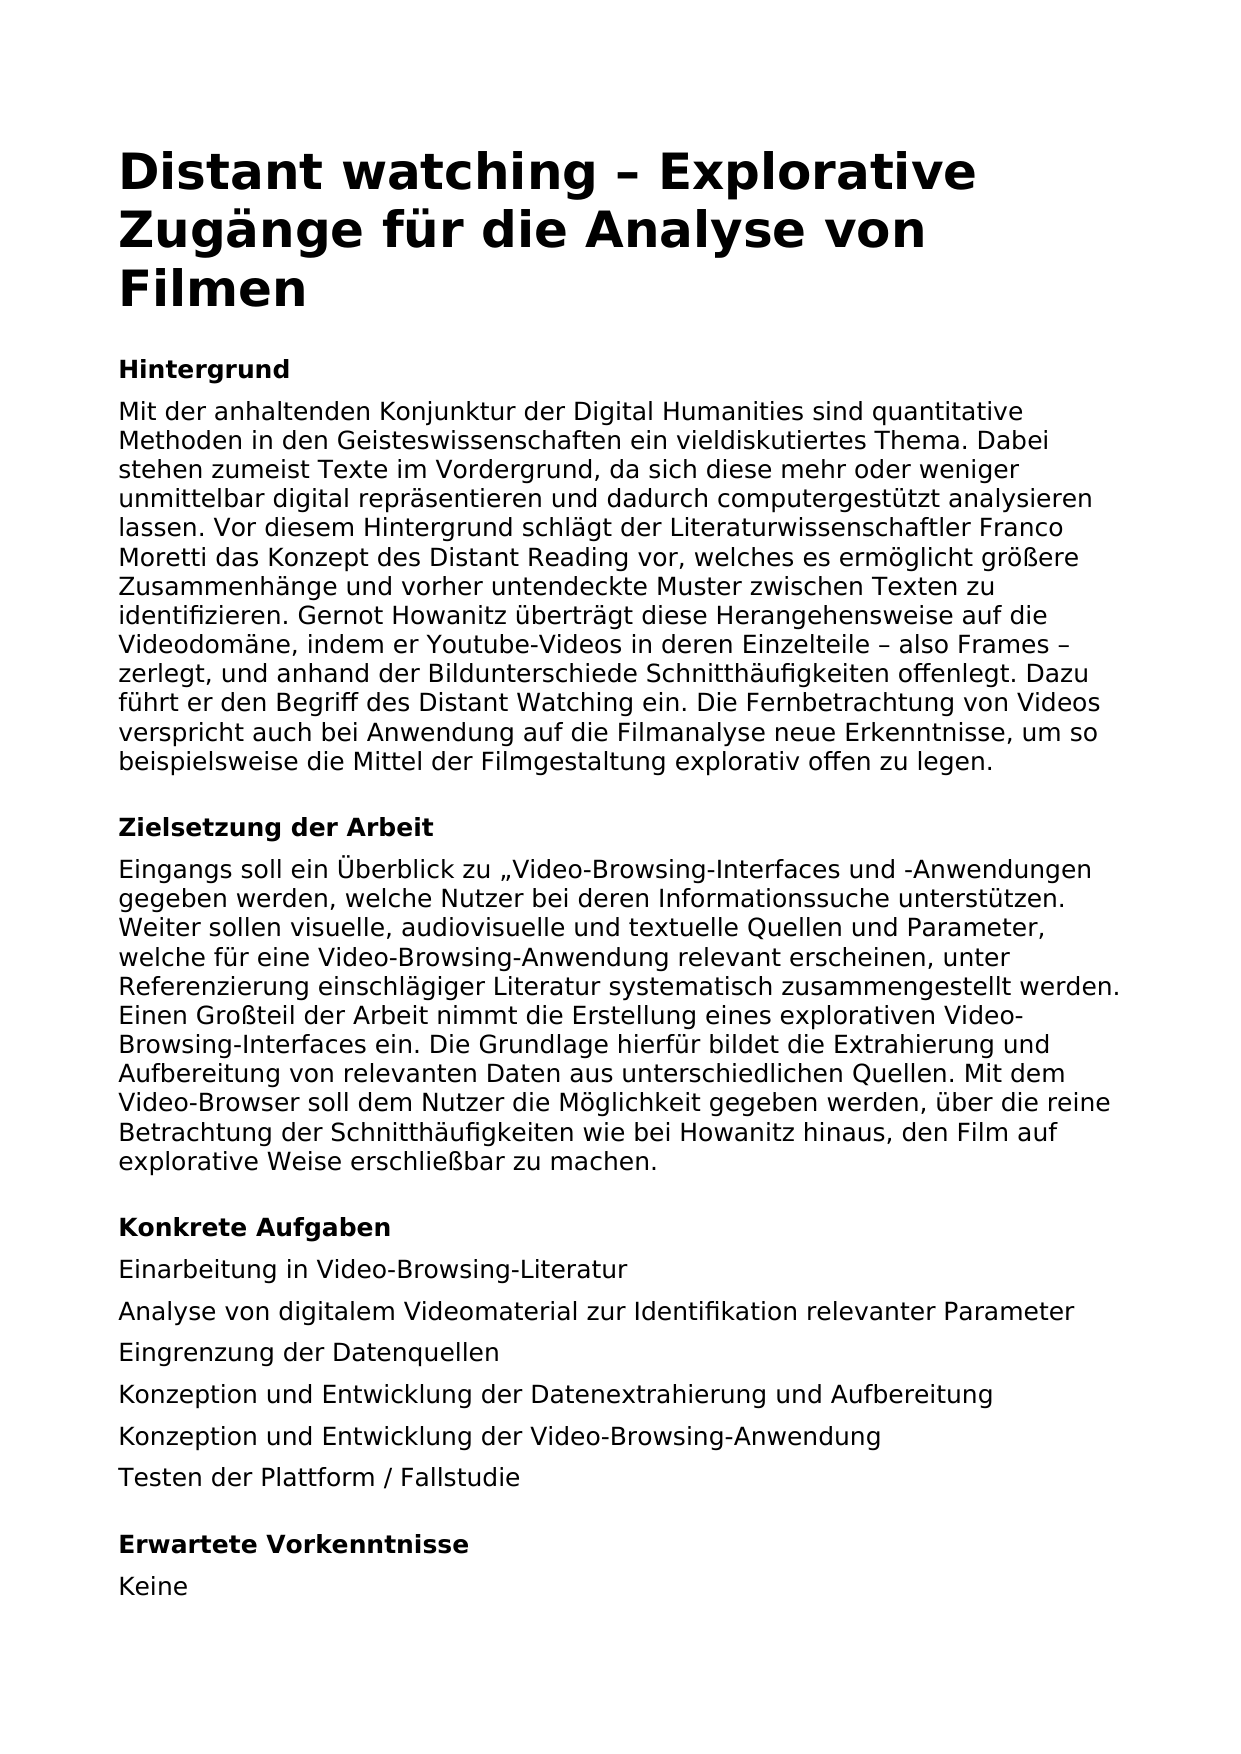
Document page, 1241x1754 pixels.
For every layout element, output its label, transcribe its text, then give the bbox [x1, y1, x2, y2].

subtitle Konkrete Aufgaben [118, 1214, 1122, 1243]
subtitle Distant watching – Explorative Zugänge für die Analyse von Filmen [118, 143, 1122, 318]
text Testen der Plattform / Fallstudie [118, 1464, 1122, 1493]
subtitle Hintergrund [118, 355, 1122, 384]
text Einarbeitung in Video-Browsing-Literatur [118, 1255, 1122, 1284]
subtitle Zielsetzung der Arbeit [118, 814, 1122, 843]
text Konzeption und Entwicklung der Video-Browsing-Anwendung [118, 1422, 1122, 1451]
text Eingrenzung der Datenquellen [118, 1339, 1122, 1368]
text Keine [118, 1572, 1122, 1601]
text Mit der anhaltenden Konjunktur der Digital Humanities sind quantitative Methoden in den Geisteswissenschaften ein vieldiskutiertes Thema. Dabei stehen zumeist Texte im Vordergrund, da sich diese mehr oder weniger unmittelbar digital repräsentieren und dadurch computergestützt analysieren lassen. Vor diesem Hintergrund schlägt der Literaturwissenschaftler Franco Moretti das Konzept des Distant Reading vor, welches es ermöglicht größere Zusammenhänge und vorher untendeckte Muster zwischen Texten zu identifizieren. Gernot Howanitz überträgt diese Herangehensweise auf die Videodomäne, indem er Youtube-Videos in deren Einzelteile – also Frames – zerlegt, und anhand der Bildunterschiede Schnitthäufigkeiten offenlegt. Dazu führt er den Begriff des Distant Watching ein. Die Fernbetrachtung von Videos verspricht auch bei Anwendung auf die Filmanalyse neue Erkenntnisse, um so beispielsweise die Mittel der Filmgestaltung explorativ offen zu legen. [118, 397, 1122, 776]
text Analyse von digitalem Videomaterial zur Identifikation relevanter Parameter [118, 1297, 1122, 1326]
text Konzeption und Entwicklung der Datenextrahierung und Aufbereitung [118, 1380, 1122, 1409]
subtitle Erwartete Vorkenntnisse [118, 1530, 1122, 1559]
text Eingangs soll ein Überblick zu „Video-Browsing-Interfaces und -Anwendungen gegeben werden, welche Nutzer bei deren Informationssuche unterstützen. Weiter sollen visuelle, audiovisuelle und textuelle Quellen und Parameter, welche für eine Video-Browsing-Anwendung relevant erscheinen, unter Referenzierung einschlägiger Literatur systematisch zusammengestellt werden. Einen Großteil der Arbeit nimmt die Erstellung eines explorativen Video-Browsing-Interfaces ein. Die Grundlage hierfür bildet die Extrahierung und Aufbereitung von relevanten Daten aus unterschiedlichen Quellen. Mit dem Video-Browser soll dem Nutzer die Möglichkeit gegeben werden, über die reine Betrachtung der Schnitthäufigkeiten wie bei Howanitz hinaus, den Film auf explorative Weise erschließbar zu machen. [118, 855, 1122, 1176]
